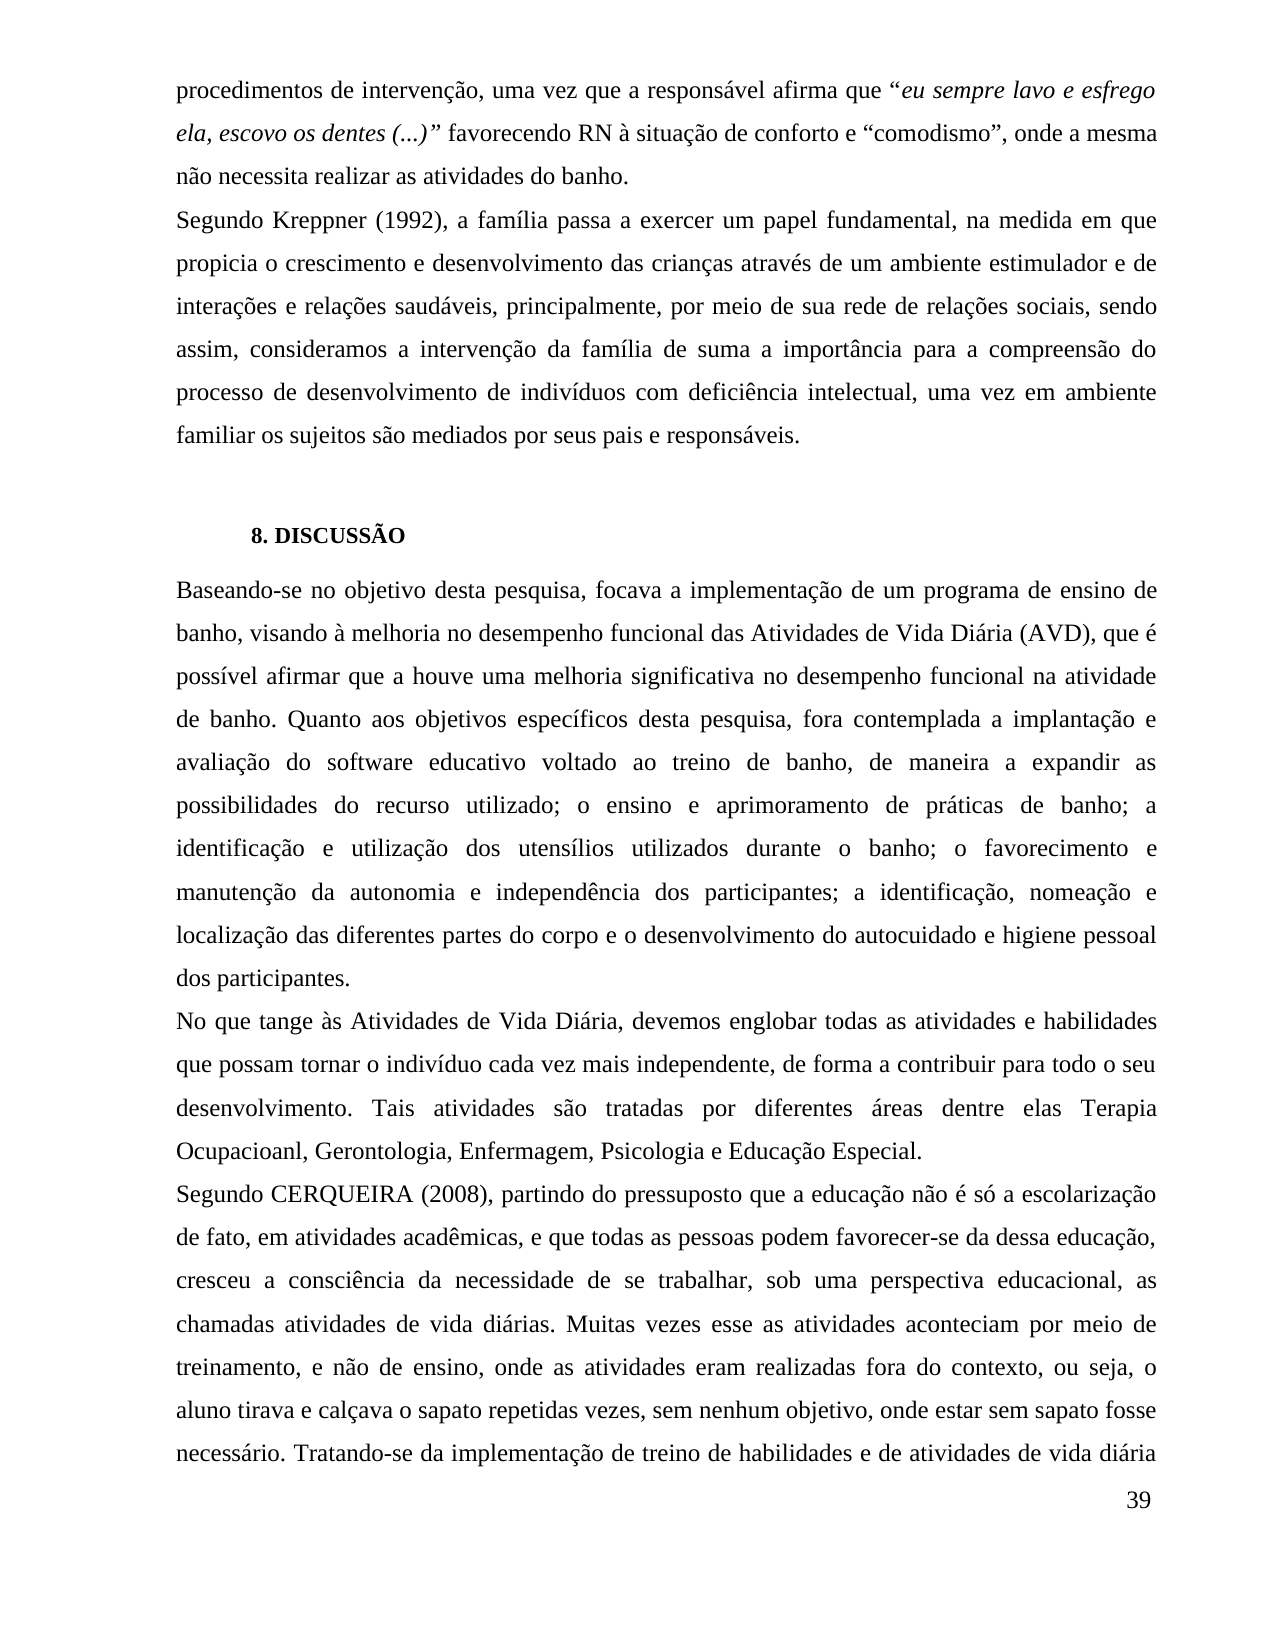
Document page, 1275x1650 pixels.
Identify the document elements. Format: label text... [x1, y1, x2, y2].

text procedimentos de intervenção, uma vez que a responsável afirma que “eu sempre lavo e esfrego ela, escovo os dentes (...)” favorecendo RN à situação de conforto e “comodismo”, onde a mesma não necessita realizar as atividades do banho. [176, 75, 1158, 190]
text 8. DISCUSSÃO [251, 522, 1163, 549]
text Segundo Kreppner (1992), a família passa a exercer um papel fundamental, na medida em que propicia o crescimento e desenvolvimento das crianças através de um ambiente estimulador e de interações e relações saudáveis, principalmente, por meio de sua rede de relações sociais, sendo assim, consideramos a intervenção da família de suma a importância para a compreensão do processo de desenvolvimento de indivíduos com deficiência intelectual, uma vez em ambiente familiar os sujeitos são mediados por seus pais e responsáveis. [176, 205, 1158, 449]
text No que tange às Atividades de Vida Diária, devemos englobar todas as atividades e habilidades que possam tornar o indivíduo cada vez mais independente, de forma a contribuir para todo o seu desenvolvimento. Tais atividades são tratadas por diferentes áreas dentre elas Terapia Ocupacioanl, Gerontologia, Enfermagem, Psicologia e Educação Especial. [176, 1006, 1158, 1164]
text Segundo CERQUEIRA (2008), partindo do pressuposto que a educação não é só a escolarização de fato, em atividades acadêmicas, e que todas as pessoas podem favorecer-se da dessa educação, cresceu a consciência da necessidade de se trabalhar, sob uma perspectiva educacional, as chamadas atividades de vida diárias. Muitas vezes esse as atividades aconteciam por meio de treinamento, e não de ensino, onde as atividades eram realizadas fora do contexto, ou seja, o aluno tirava e calçava o sapato repetidas vezes, sem nenhum objetivo, onde estar sem sapato fosse necessário. Tratando-se da implementação de treino de habilidades e de atividades de vida diária [176, 1179, 1158, 1467]
text Baseando-se no objetivo desta pesquisa, focava a implementação de um programa de ensino de banho, visando à melhoria no desempenho funcional das Atividades de Vida Diária (AVD), que é possível afirmar que a houve uma melhoria significativa no desempenho funcional na atividade de banho. Quanto aos objetivos específicos desta pesquisa, fora contemplada a implantação e avaliação do software educativo voltado ao treino de banho, de maneira a expandir as possibilidades do recurso utilizado; o ensino e aprimoramento de práticas de banho; a identificação e utilização dos utensílios utilizados durante o banho; o favorecimento e manutenção da autonomia e independência dos participantes; a identificação, nomeação e localização das diferentes partes do corpo e o desenvolvimento do autocuidado e higiene pessoal dos participantes. [176, 575, 1158, 992]
